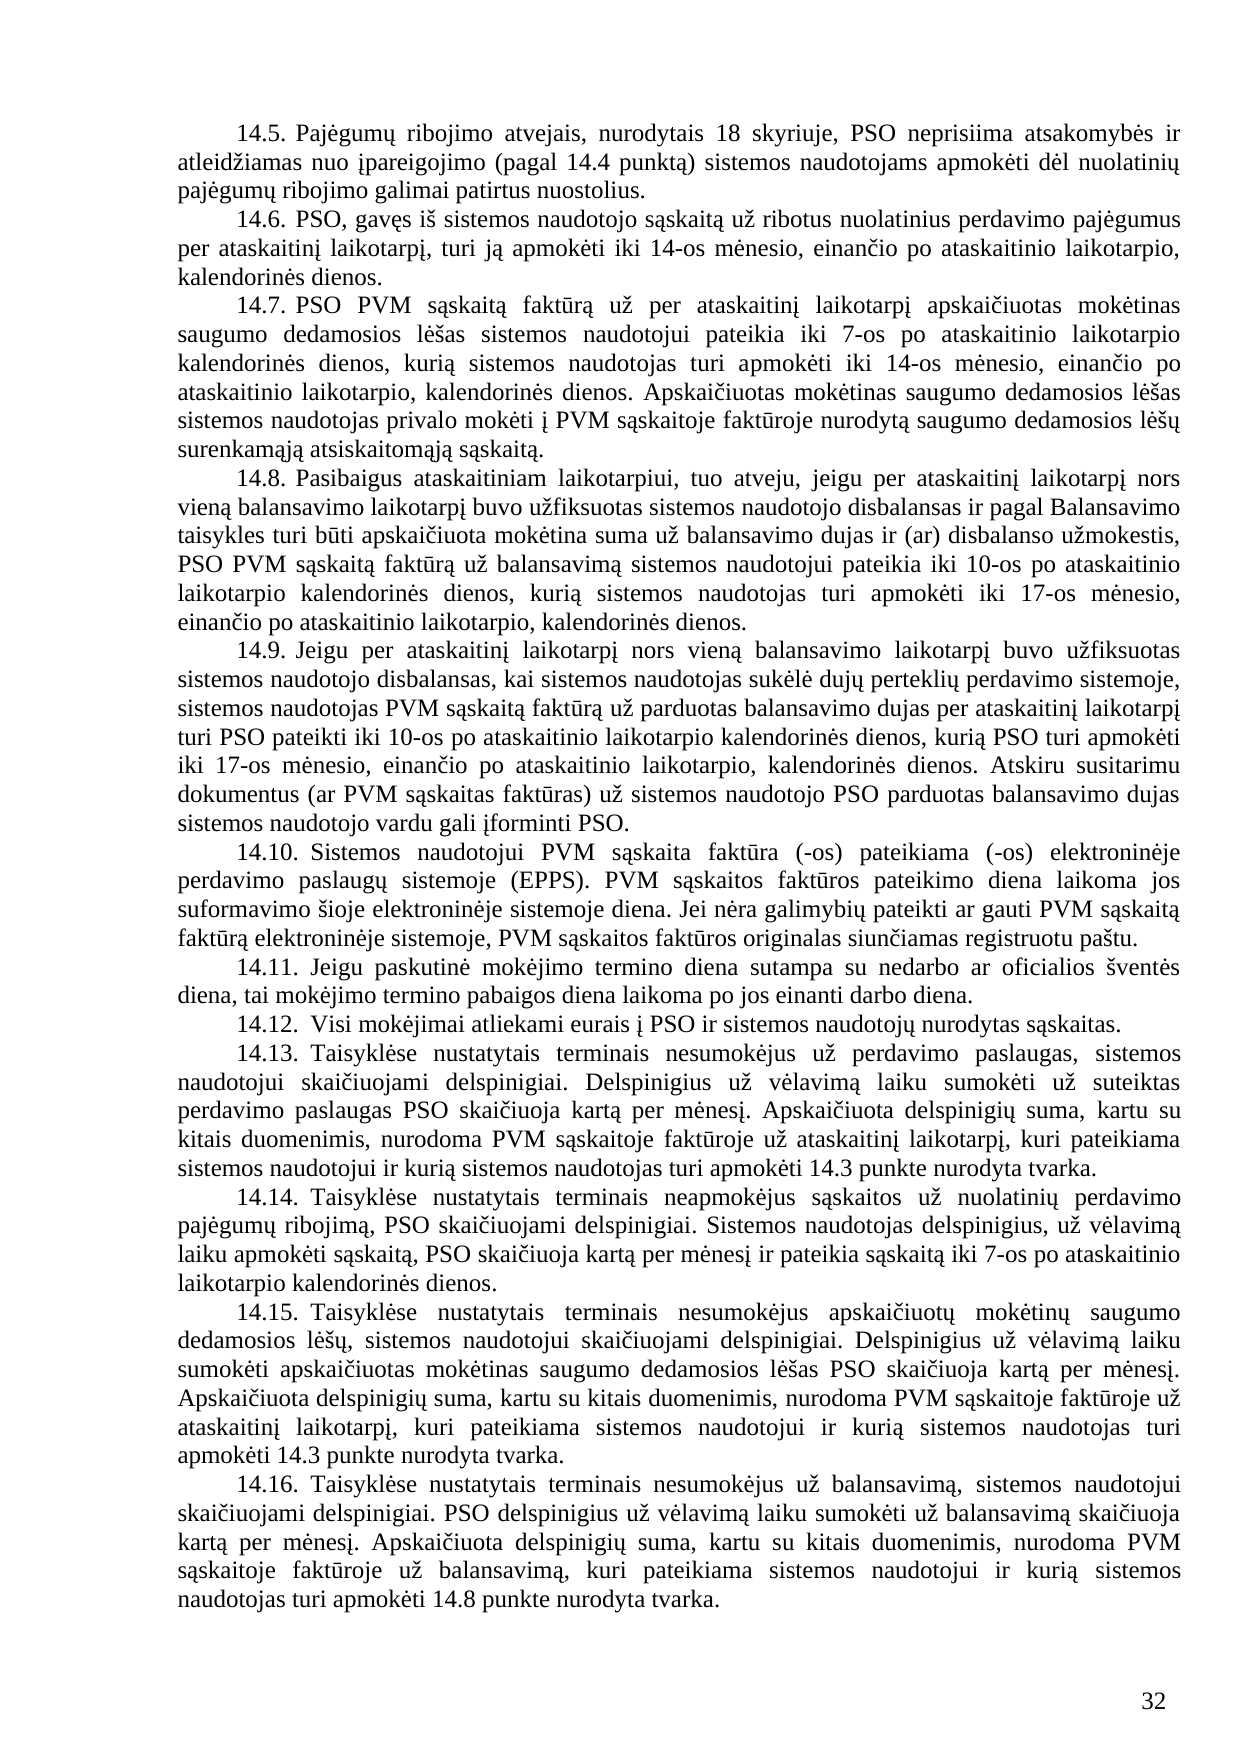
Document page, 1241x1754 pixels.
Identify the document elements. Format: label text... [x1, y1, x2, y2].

text 14.10. Sistemos naudotojui PVM sąskaita faktūra (-os) pateikiama (-os) elektroninėje perdavimo paslaugų sistemoje (EPPS). PVM sąskaitos faktūros pateikimo diena laikoma jos suformavimo šioje elektroninėje sistemoje diena. Jei nėra galimybių pateikti ar gauti PVM sąskaitą faktūrą elektroninėje sistemoje, PVM sąskaitos faktūros originalas siunčiamas registruotu paštu. [177, 837, 1181, 952]
text 14.9. Jeigu per ataskaitinį laikotarpį nors vieną balansavimo laikotarpį buvo užfiksuotas sistemos naudotojo disbalansas, kai sistemos naudotojas sukėlė dujų perteklių perdavimo sistemoje, sistemos naudotojas PVM sąskaitą faktūrą už parduotas balansavimo dujas per ataskaitinį laikotarpį turi PSO pateikti iki 10-os po ataskaitinio laikotarpio kalendorinės dienos, kurią PSO turi apmokėti iki 17-os mėnesio, einančio po ataskaitinio laikotarpio, kalendorinės dienos. Atskiru susitarimu dokumentus (ar PVM sąskaitas faktūras) už sistemos naudotojo PSO parduotas balansavimo dujas sistemos naudotojo vardu gali įforminti PSO. [177, 636, 1181, 837]
text 14.8. Pasibaigus ataskaitiniam laikotarpiui, tuo atveju, jeigu per ataskaitinį laikotarpį nors vieną balansavimo laikotarpį buvo užfiksuotas sistemos naudotojo disbalansas ir pagal Balansavimo taisykles turi būti apskaičiuota mokėtina suma už balansavimo dujas ir (ar) disbalanso užmokestis, PSO PVM sąskaitą faktūrą už balansavimą sistemos naudotojui pateikia iki 10-os po ataskaitinio laikotarpio kalendorinės dienos, kurią sistemos naudotojas turi apmokėti iki 17-os mėnesio, einančio po ataskaitinio laikotarpio, kalendorinės dienos. [177, 463, 1181, 636]
text 14.15. Taisyklėse nustatytais terminais nesumokėjus apskaičiuotų mokėtinų saugumo dedamosios lėšų, sistemos naudotojui skaičiuojami delspinigiai. Delspinigius už vėlavimą laiku sumokėti apskaičiuotas mokėtinas saugumo dedamosios lėšas PSO skaičiuoja kartą per mėnesį. Apskaičiuota delspinigių suma, kartu su kitais duomenimis, nurodoma PVM sąskaitoje faktūroje už ataskaitinį laikotarpį, kuri pateikiama sistemos naudotojui ir kurią sistemos naudotojas turi apmokėti 14.3 punkte nurodyta tvarka. [177, 1297, 1181, 1469]
text 14.12. Visi mokėjimai atliekami eurais į PSO ir sistemos naudotojų nurodytas sąskaitas. [177, 1009, 1181, 1038]
text 14.6. PSO, gavęs iš sistemos naudotojo sąskaitą už ribotus nuolatinius perdavimo pajėgumus per ataskaitinį laikotarpį, turi ją apmokėti iki 14-os mėnesio, einančio po ataskaitinio laikotarpio, kalendorinės dienos. [177, 204, 1181, 291]
text 14.7. PSO PVM sąskaitą faktūrą už per ataskaitinį laikotarpį apskaičiuotas mokėtinas saugumo dedamosios lėšas sistemos naudotojui pateikia iki 7-os po ataskaitinio laikotarpio kalendorinės dienos, kurią sistemos naudotojas turi apmokėti iki 14-os mėnesio, einančio po ataskaitinio laikotarpio, kalendorinės dienos. Apskaičiuotas mokėtinas saugumo dedamosios lėšas sistemos naudotojas privalo mokėti į PVM sąskaitoje faktūroje nurodytą saugumo dedamosios lėšų surenkamąją atsiskaitomąją sąskaitą. [177, 291, 1181, 463]
text 14.13. Taisyklėse nustatytais terminais nesumokėjus už perdavimo paslaugas, sistemos naudotojui skaičiuojami delspinigiai. Delspinigius už vėlavimą laiku sumokėti už suteiktas perdavimo paslaugas PSO skaičiuoja kartą per mėnesį. Apskaičiuota delspinigių suma, kartu su kitais duomenimis, nurodoma PVM sąskaitoje faktūroje už ataskaitinį laikotarpį, kuri pateikiama sistemos naudotojui ir kurią sistemos naudotojas turi apmokėti 14.3 punkte nurodyta tvarka. [177, 1038, 1181, 1182]
text 14.11. Jeigu paskutinė mokėjimo termino diena sutampa su nedarbo ar oficialios šventės diena, tai mokėjimo termino pabaigos diena laikoma po jos einanti darbo diena. [177, 952, 1181, 1009]
text 14.5. Pajėgumų ribojimo atvejais, nurodytais 18 skyriuje, PSO neprisiima atsakomybės ir atleidžiamas nuo įpareigojimo (pagal 14.4 punktą) sistemos naudotojams apmokėti dėl nuolatinių pajėgumų ribojimo galimai patirtus nuostolius. [177, 118, 1181, 204]
text 14.14. Taisyklėse nustatytais terminais neapmokėjus sąskaitos už nuolatinių perdavimo pajėgumų ribojimą, PSO skaičiuojami delspinigiai. Sistemos naudotojas delspinigius, už vėlavimą laiku apmokėti sąskaitą, PSO skaičiuoja kartą per mėnesį ir pateikia sąskaitą iki 7-os po ataskaitinio laikotarpio kalendorinės dienos. [177, 1182, 1181, 1297]
text 14.16. Taisyklėse nustatytais terminais nesumokėjus už balansavimą, sistemos naudotojui skaičiuojami delspinigiai. PSO delspinigius už vėlavimą laiku sumokėti už balansavimą skaičiuoja kartą per mėnesį. Apskaičiuota delspinigių suma, kartu su kitais duomenimis, nurodoma PVM sąskaitoje faktūroje už balansavimą, kuri pateikiama sistemos naudotojui ir kurią sistemos naudotojas turi apmokėti 14.8 punkte nurodyta tvarka. [177, 1469, 1181, 1613]
